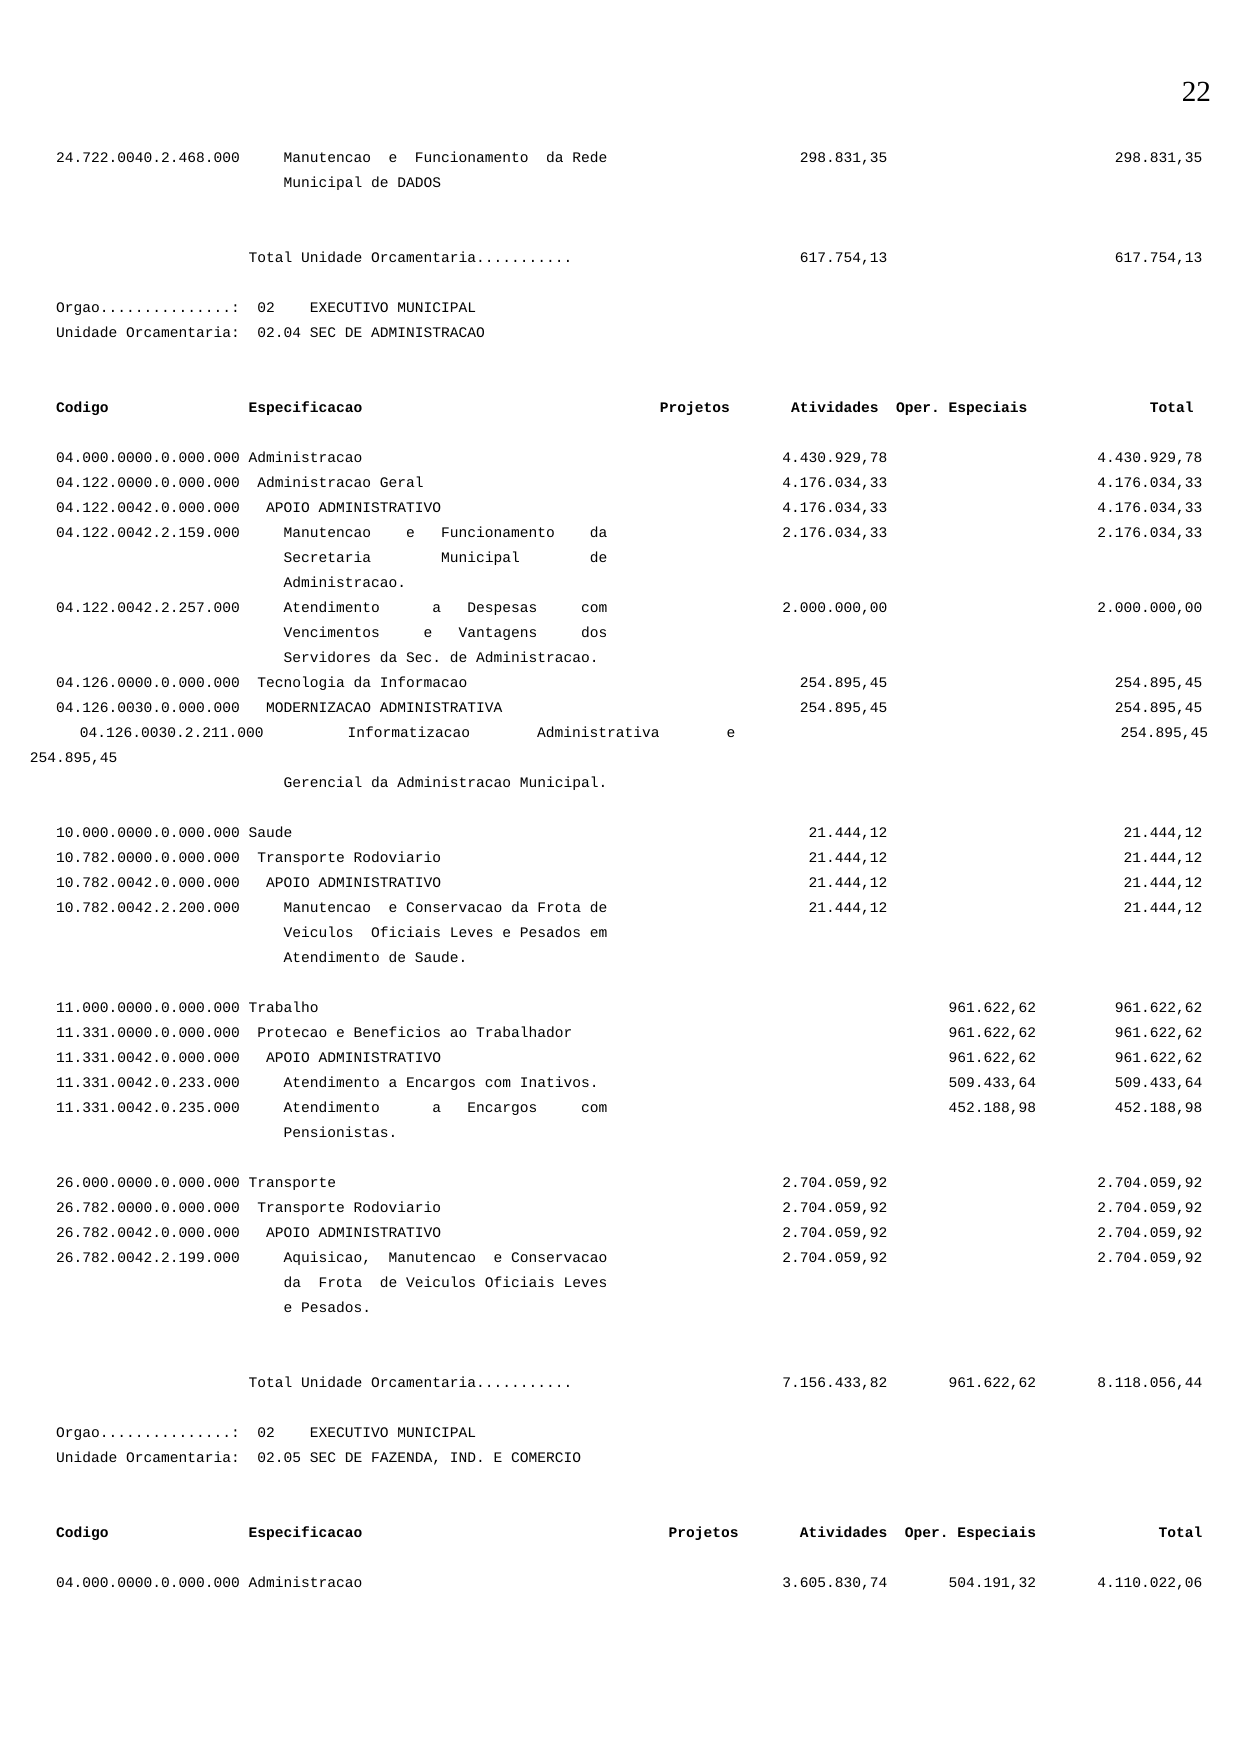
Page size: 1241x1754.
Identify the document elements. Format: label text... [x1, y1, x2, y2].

text 04.000.0000.0.000.000 Administracao 4.430.929,78 4.430.929,78 [29, 443, 1211, 468]
text 11.331.0042.0.235.000 Atendimento a Encargos com 452.188,98 452.188,98 [29, 1093, 1211, 1118]
text Secretaria Municipal de [29, 543, 1211, 568]
text 04.126.0030.0.000.000 MODERNIZACAO ADMINISTRATIVA 254.895,45 254.895,45 [29, 693, 1211, 718]
text Unidade Orcamentaria: 02.05 SEC DE FAZENDA, IND. E COMERCIO [29, 1443, 1211, 1468]
text 10.782.0000.0.000.000 Transporte Rodoviario 21.444,12 21.444,12 [29, 843, 1211, 868]
text 26.000.0000.0.000.000 Transporte 2.704.059,92 2.704.059,92 [29, 1168, 1211, 1193]
text 11.331.0042.0.233.000 Atendimento a Encargos com Inativos. 509.433,64 509.433,64 [29, 1068, 1211, 1093]
text 10.000.0000.0.000.000 Saude 21.444,12 21.444,12 [29, 818, 1211, 843]
text Veiculos Oficiais Leves e Pesados em [29, 918, 1211, 943]
text 11.000.0000.0.000.000 Trabalho 961.622,62 961.622,62 [29, 993, 1211, 1018]
text Municipal de DADOS [29, 168, 1211, 193]
text 04.126.0000.0.000.000 Tecnologia da Informacao 254.895,45 254.895,45 [29, 668, 1211, 693]
text 10.782.0042.2.200.000 Manutencao e Conservacao da Frota de 21.444,12 21.444,12 [29, 893, 1211, 918]
text 11.331.0042.0.000.000 APOIO ADMINISTRATIVO 961.622,62 961.622,62 [29, 1043, 1211, 1068]
text Total Unidade Orcamentaria........... 7.156.433,82 961.622,62 8.118.056,44 [29, 1368, 1211, 1393]
text 26.782.0042.0.000.000 APOIO ADMINISTRATIVO 2.704.059,92 2.704.059,92 [29, 1218, 1211, 1243]
text Servidores da Sec. de Administracao. [29, 643, 1211, 668]
text Pensionistas. [29, 1118, 1211, 1143]
text 04.126.0030.2.211.000 Informatizacao Administrativa e 254.895,45 254.895,45 [29, 718, 1211, 768]
text Administracao. [29, 568, 1211, 593]
text 04.122.0042.0.000.000 APOIO ADMINISTRATIVO 4.176.034,33 4.176.034,33 [29, 493, 1211, 518]
text 24.722.0040.2.468.000 Manutencao e Funcionamento da Rede 298.831,35 298.831,35 [29, 143, 1211, 168]
text Codigo Especificacao Projetos Atividades Oper. Especiais Total [29, 393, 1211, 418]
text 04.122.0000.0.000.000 Administracao Geral 4.176.034,33 4.176.034,33 [29, 468, 1211, 493]
text e Pesados. [29, 1293, 1211, 1318]
text 04.122.0042.2.257.000 Atendimento a Despesas com 2.000.000,00 2.000.000,00 [29, 593, 1211, 618]
text 04.122.0042.2.159.000 Manutencao e Funcionamento da 2.176.034,33 2.176.034,33 [29, 518, 1211, 543]
text Unidade Orcamentaria: 02.04 SEC DE ADMINISTRACAO [29, 318, 1211, 343]
text Atendimento de Saude. [29, 943, 1211, 968]
text 26.782.0000.0.000.000 Transporte Rodoviario 2.704.059,92 2.704.059,92 [29, 1193, 1211, 1218]
text Total Unidade Orcamentaria........... 617.754,13 617.754,13 [29, 243, 1211, 268]
text 10.782.0042.0.000.000 APOIO ADMINISTRATIVO 21.444,12 21.444,12 [29, 868, 1211, 893]
text 11.331.0000.0.000.000 Protecao e Beneficios ao Trabalhador 961.622,62 961.622,62 [29, 1018, 1211, 1043]
text Orgao...............: 02 EXECUTIVO MUNICIPAL [29, 293, 1211, 318]
text Codigo Especificacao Projetos Atividades Oper. Especiais Total [29, 1518, 1211, 1543]
text da Frota de Veiculos Oficiais Leves [29, 1268, 1211, 1293]
text Orgao...............: 02 EXECUTIVO MUNICIPAL [29, 1418, 1211, 1443]
text Vencimentos e Vantagens dos [29, 618, 1211, 643]
text 26.782.0042.2.199.000 Aquisicao, Manutencao e Conservacao 2.704.059,92 2.704.059,92 [29, 1243, 1211, 1268]
text 04.000.0000.0.000.000 Administracao 3.605.830,74 504.191,32 4.110.022,06 [29, 1568, 1211, 1593]
text Gerencial da Administracao Municipal. [29, 768, 1211, 793]
